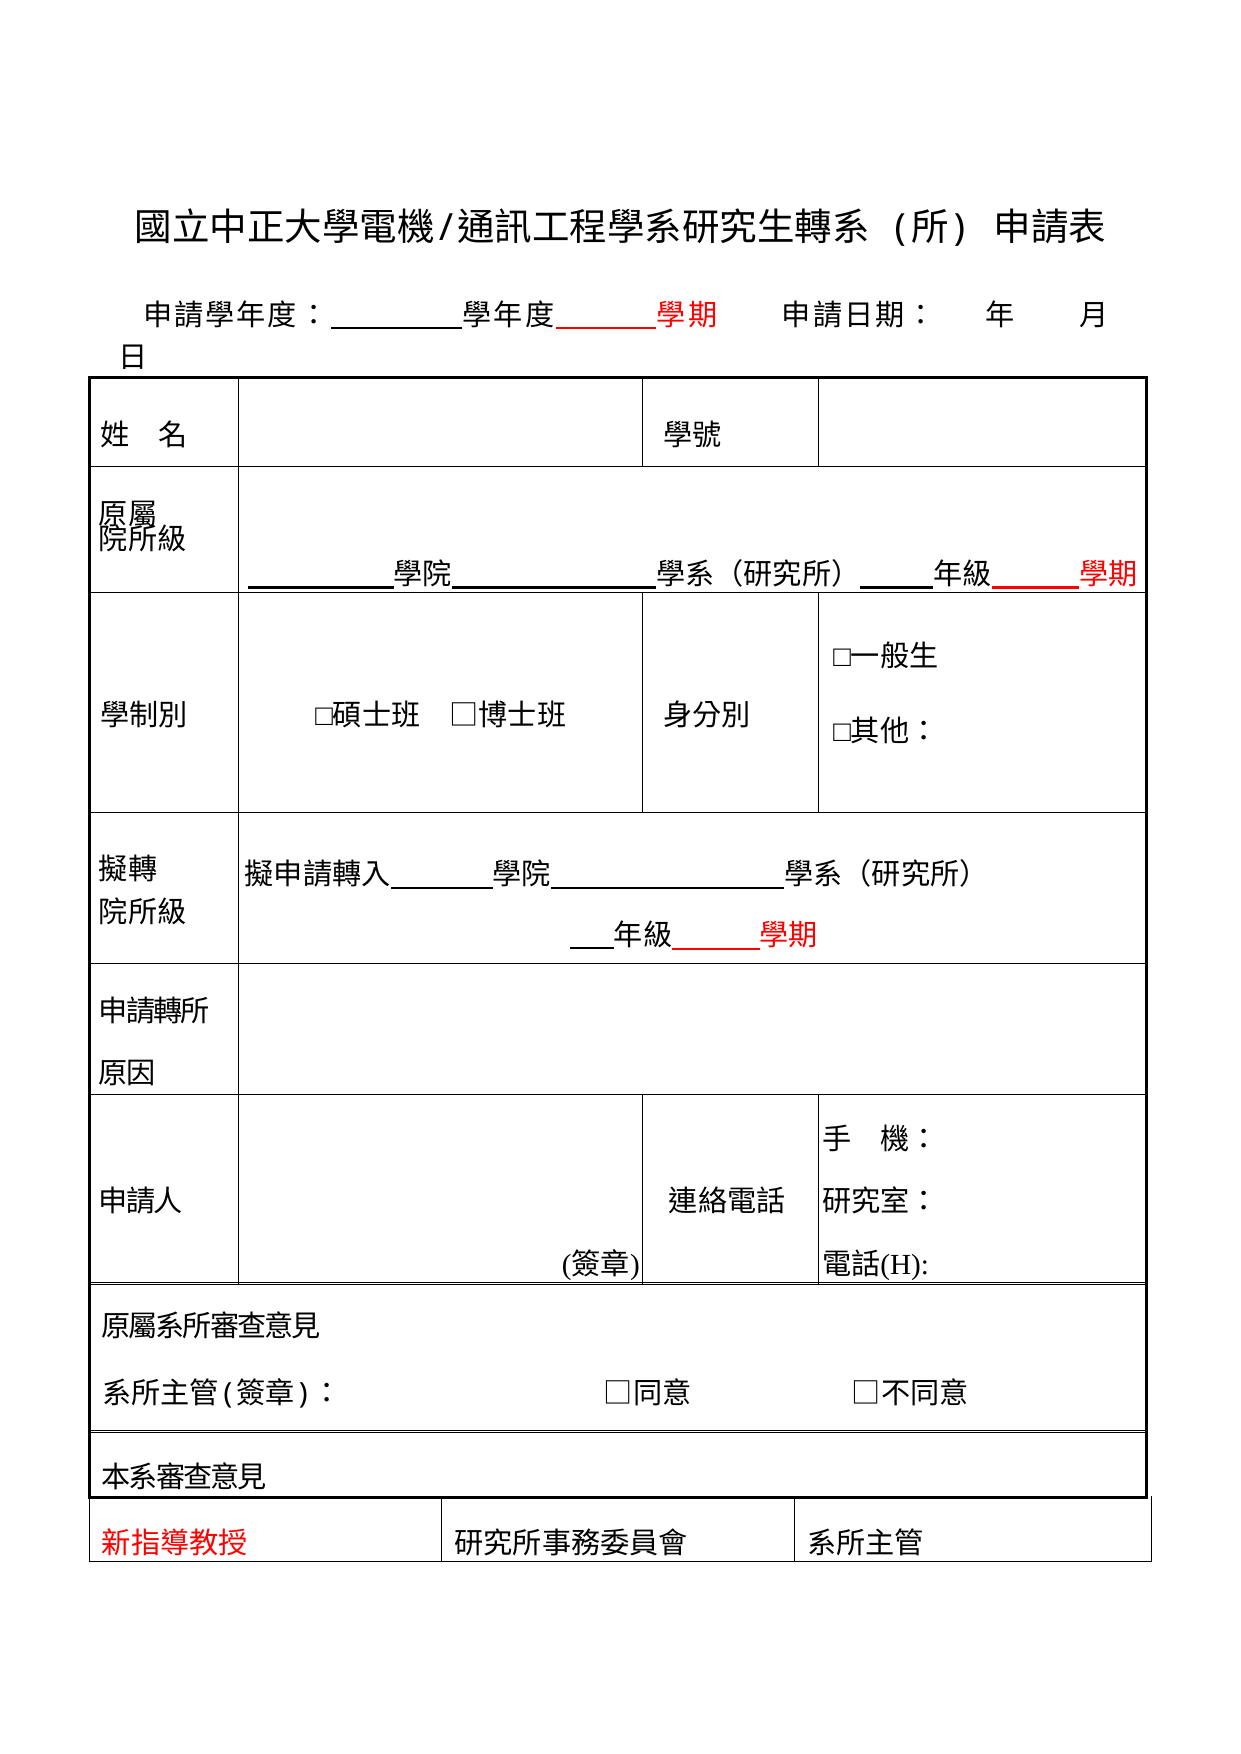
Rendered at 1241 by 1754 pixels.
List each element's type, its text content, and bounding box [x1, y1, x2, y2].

table_cell 手 機： 研究室： 電話(H): [819, 1095, 1145, 1282]
table_cell 學院 學系（研究所） 年級 學期 [239, 467, 1145, 592]
table_cell 本系審查意見 [91, 1433, 1145, 1496]
table_cell 系所主管 [795, 1496, 1151, 1561]
table_header [239, 379, 642, 466]
table_cell 身分別 [643, 593, 818, 812]
table_cell 連絡電話 [643, 1095, 818, 1282]
table_cell 申請人 [91, 1095, 238, 1282]
table_cell 研究所事務委員會 [442, 1499, 794, 1561]
table_cell 擬轉 院所級 [91, 813, 238, 963]
table_cell □一般生 □其他： [819, 593, 1145, 812]
table_cell 新指導教授 [90, 1499, 441, 1561]
table_header 學號 [643, 379, 818, 466]
table_cell 學制別 [91, 593, 238, 812]
table_cell [239, 964, 1145, 1094]
table_cell 擬申請轉入 學院 學系（研究所） 年級 學期 [239, 813, 1145, 963]
table_cell □碩士班 □博士班 [239, 593, 642, 812]
table_cell 原屬 院所級 [91, 467, 238, 592]
text 申請學年度： 學年度 學期 申請日期： 年 月 日 [118, 291, 1110, 376]
table_header 姓 名 [91, 379, 238, 466]
table_cell (簽章) [239, 1095, 642, 1282]
table_header [819, 379, 1145, 466]
text 國立中正大學電機/通訊工程學系研究生轉系 (所) 申請表 [118, 197, 1122, 251]
table_cell 原屬系所審查意見 系所主管(簽章)： □同意 □不同意 [91, 1285, 1145, 1430]
table_cell 申請轉所 原因 [91, 964, 238, 1094]
